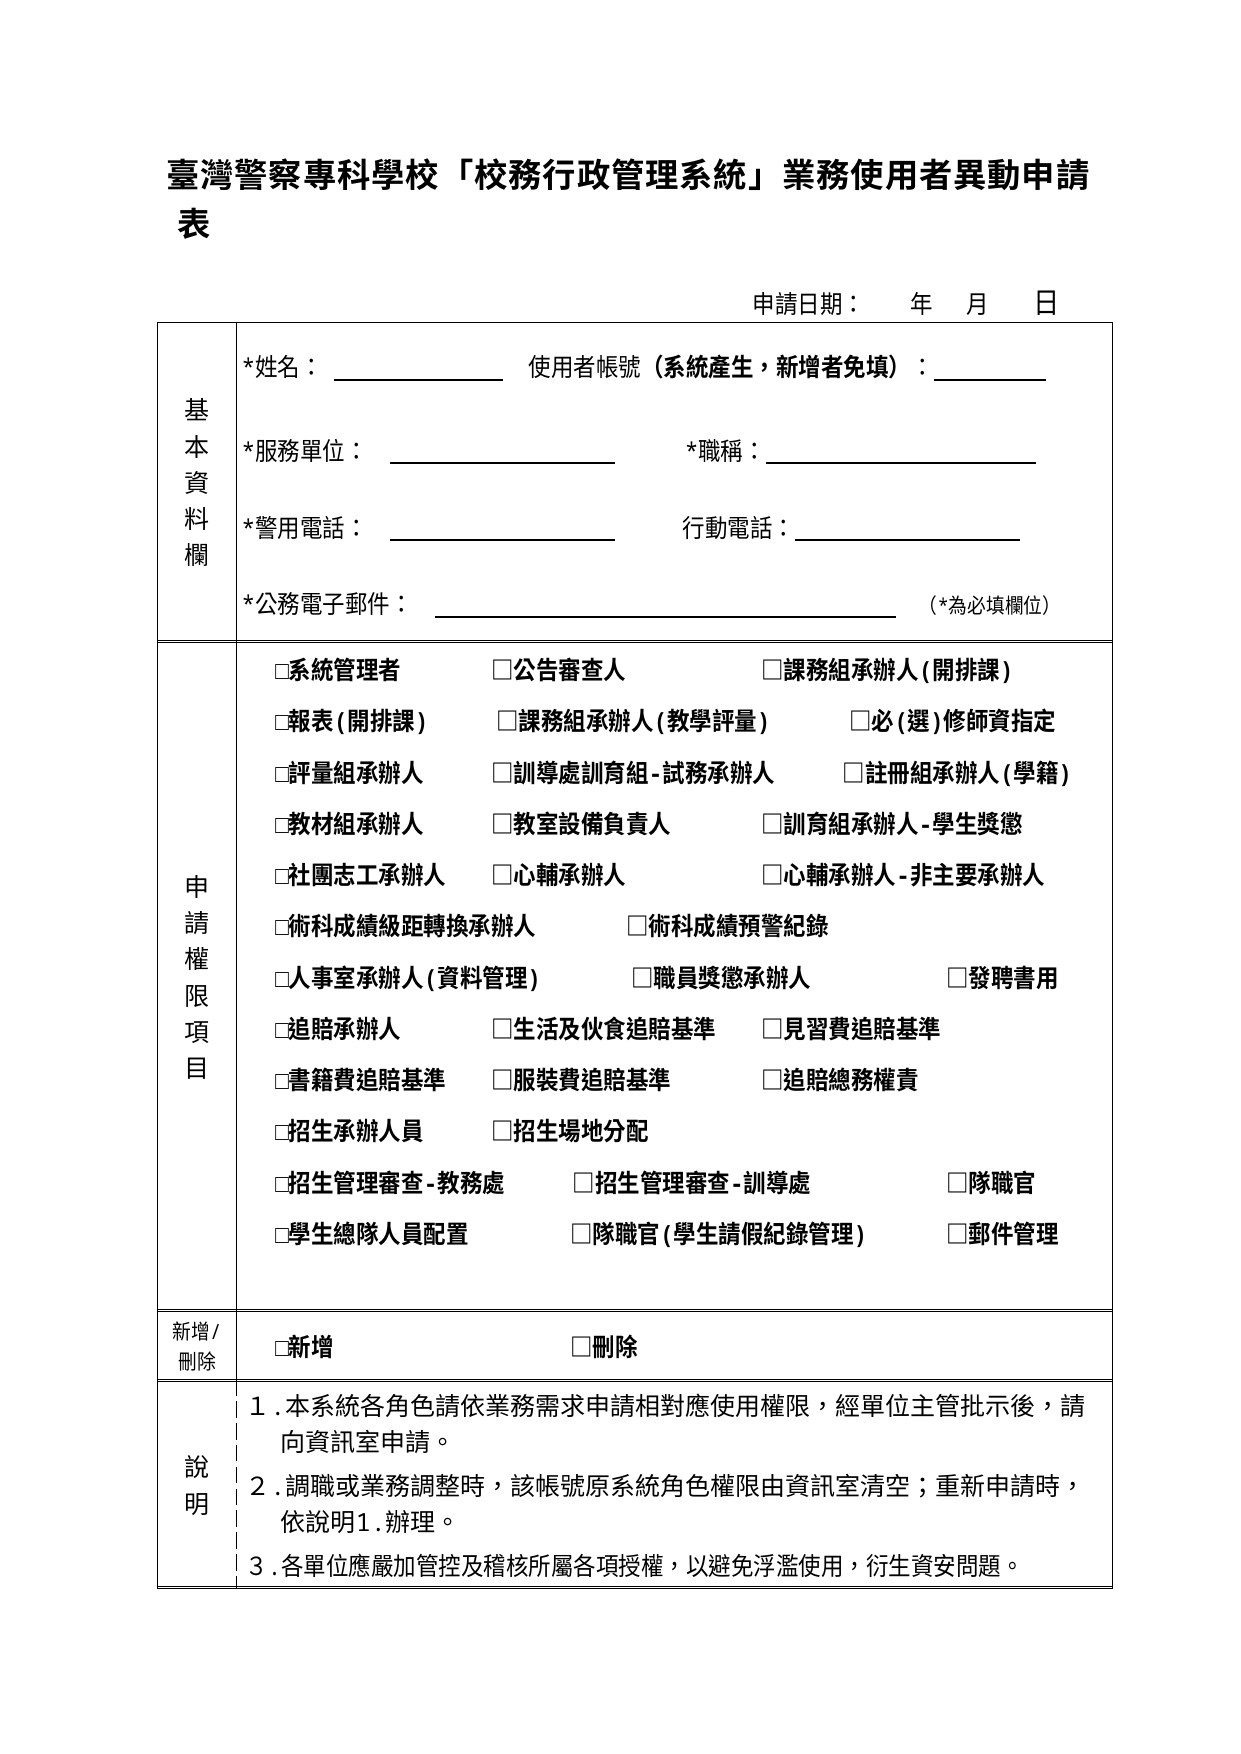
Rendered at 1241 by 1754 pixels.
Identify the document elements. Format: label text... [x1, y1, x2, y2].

table_cell □系統管理者 □公告審查人 □課務組承辦人(開排課) □報表(開排課) □課務組承辦人(教學評量) □必(選)修師資指定 □評量組承辦人 □訓導處訓育組-試務承辦人 □註冊組承辦人(學籍) □教材組承辦人 □教室設備負責人 □訓育組承辦人-學生獎懲 □社團志工承辦人 □心輔承辦人 □心輔承辦人-非主要承辦人 □術科成績級距轉換承辦人 □術科成績預警紀錄 □人事室承辦人(資料管理) □職員獎懲承辦人 □發聘書用 □追賠承辦人 □生活及伙食追賠基準 □見習費追賠基準 □書籍費追賠基準 □服裝費追賠基準 □追賠總務權責 □招生承辦人員 □招生場地分配 □招生管理審查-教務處 □招生管理審查-訓導處 □隊職官 □學生總隊人員配置 □隊職官(學生請假紀錄管理) □郵件管理 [237, 643, 1112, 1309]
table_header [157, 280, 236, 322]
table_cell *姓名： [237, 323, 523, 409]
table_cell 本系統各角色請依業務需求申請相對應使用權限，經單位主管批示後，請向資訊室申請。 調職或業務調整時，該帳號原系統角色權限由資訊室清空；重新申請時，依說明1.辦理。 各單位應嚴加管控及稽核所屬各項授權，以避免浮濫使用，衍生資安問題。 [236, 1382, 1112, 1586]
table_cell *警用電話： [237, 486, 679, 563]
table_cell *職稱： [679, 409, 1112, 486]
table_cell 使用者帳號（系統產生，新增者免填）： [523, 323, 1112, 409]
table_cell *服務單位： [237, 409, 679, 486]
table_header 申請日期： 年 月 日 [236, 280, 1112, 322]
table_cell 行動電話： [679, 486, 1112, 563]
table_cell 新增/刪除 [158, 1312, 236, 1379]
table_cell □新增 □刪除 [237, 1312, 1112, 1379]
table_cell *公務電子郵件： （*為必填欄位） [237, 563, 1112, 640]
table_cell 說明 [158, 1382, 236, 1586]
table_cell 申請權限項目 [158, 643, 236, 1309]
text 臺灣警察專科學校「校務行政管理系統」業務使用者異動申請表 [133, 149, 1092, 246]
table_cell 基本資料欄 [158, 323, 236, 640]
